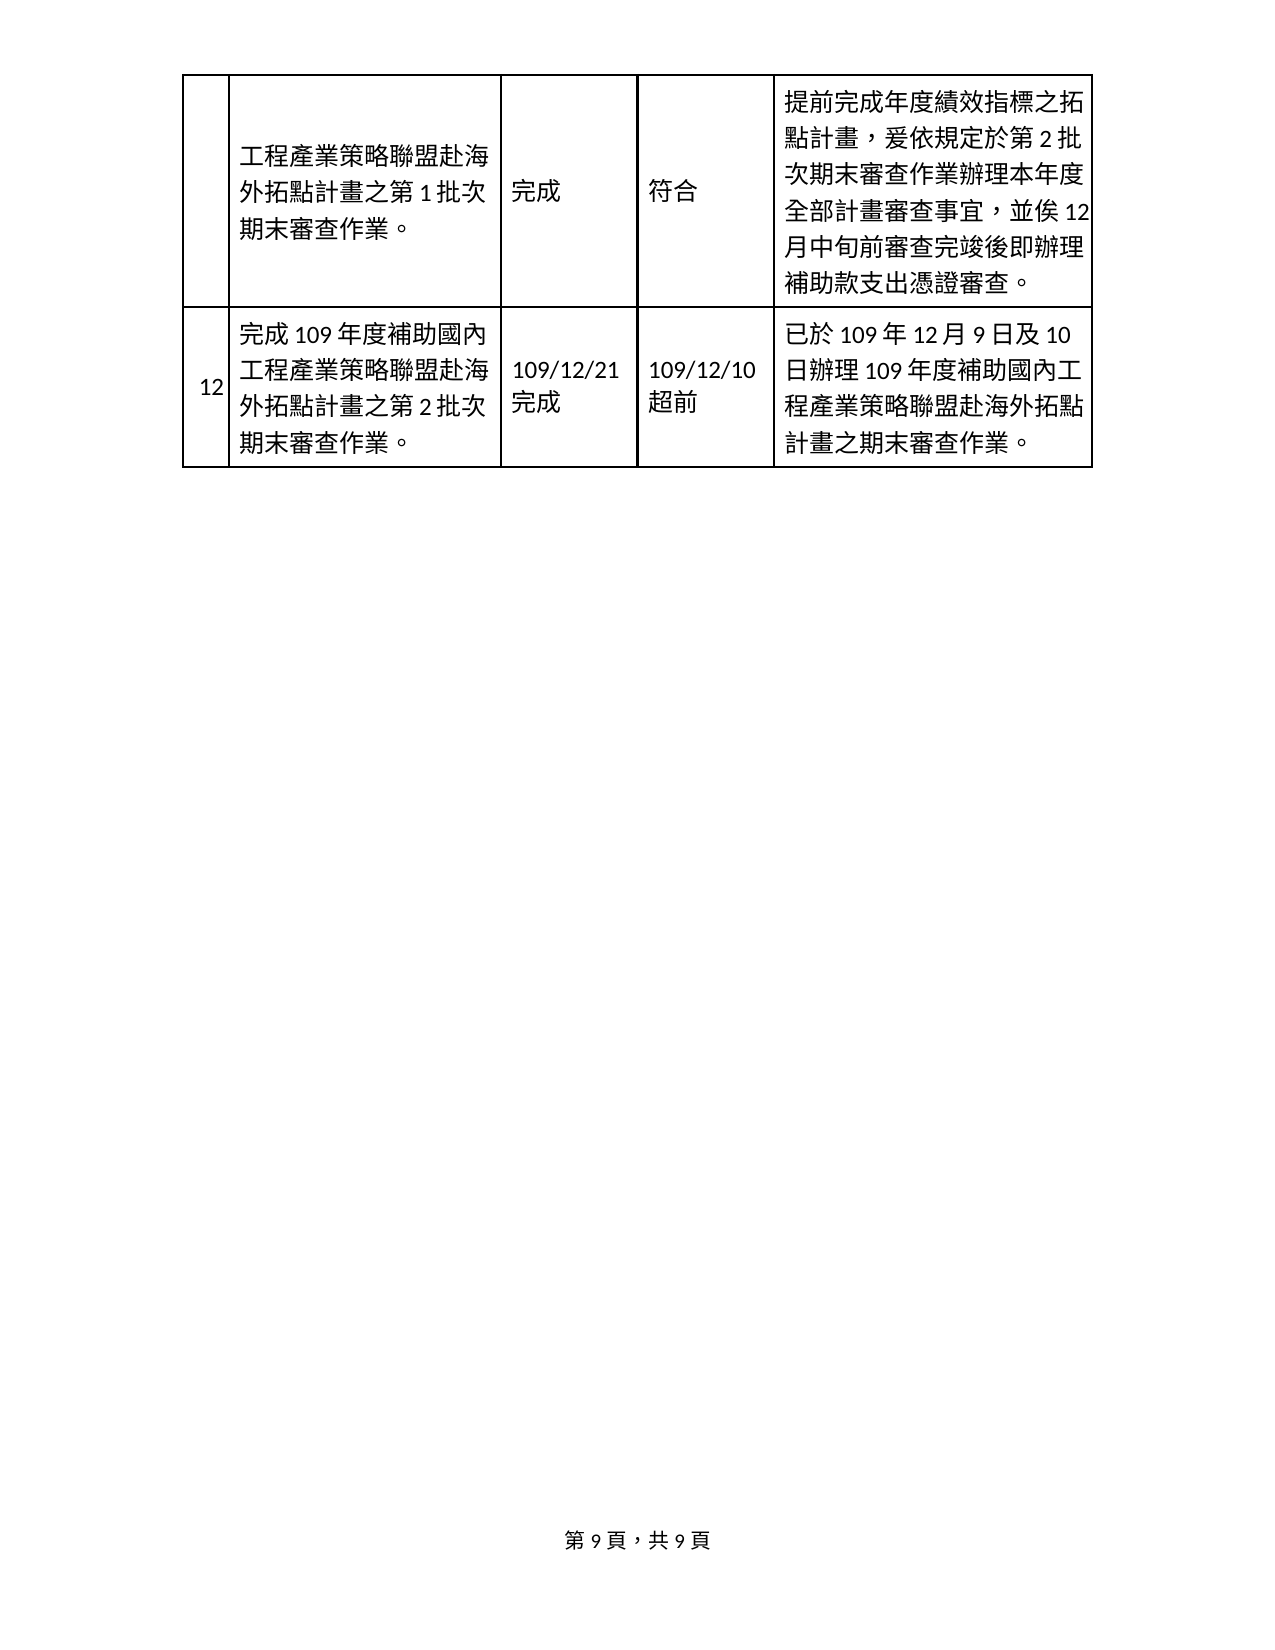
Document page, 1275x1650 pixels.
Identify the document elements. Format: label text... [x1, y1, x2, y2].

table_cell 已於109年12月9日及10日辦理109年度補助國內工程產業策略聯盟赴海外拓點計畫之期末審查作業。 [775, 308, 1091, 466]
table_cell 12 [184, 308, 228, 466]
table_cell 109/12/10超前 [639, 308, 773, 466]
table_cell 提前完成年度績效指標之拓點計畫，爰依規定於第2批次期末審查作業辦理本年度全部計畫審查事宜，並俟12月中旬前審查完竣後即辦理補助款支出憑證審查。 [775, 76, 1091, 306]
table_cell 符合 [639, 76, 773, 306]
table_cell 工程產業策略聯盟赴海外拓點計畫之第1批次期末審查作業。 [230, 76, 500, 306]
table_cell 完成109年度補助國內工程產業策略聯盟赴海外拓點計畫之第2批次期末審查作業。 [230, 308, 500, 466]
table_cell [184, 76, 228, 306]
table_cell 完成 [502, 76, 636, 306]
table_cell 109/12/21完成 [502, 308, 636, 466]
